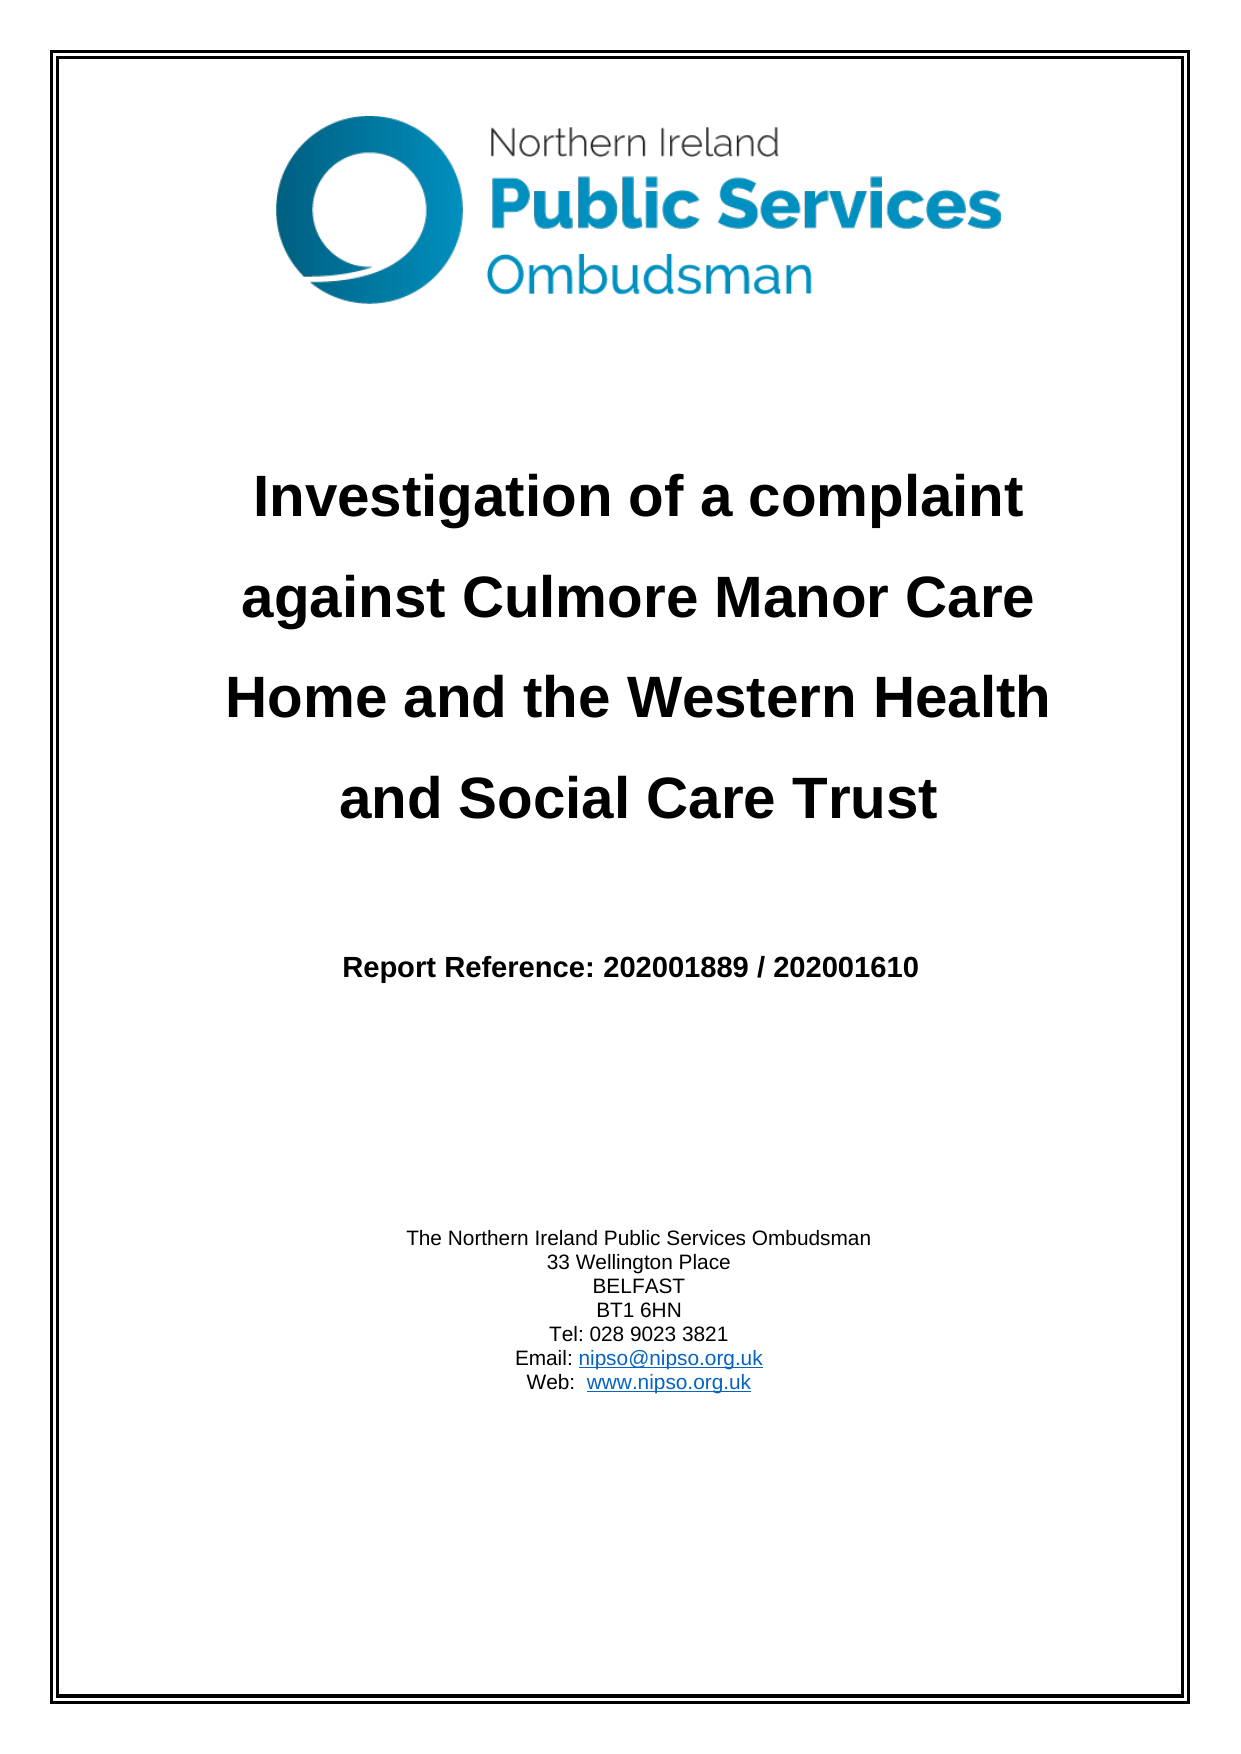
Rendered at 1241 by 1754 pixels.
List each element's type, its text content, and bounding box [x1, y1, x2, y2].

text Report Reference: 202001889 / 202001610 [187, 951, 1090, 984]
text Web: www.nipso.org.uk [187, 1370, 1090, 1394]
text 33 Wellington Place [187, 1250, 1090, 1274]
text Email: nipso@nipso.org.uk [187, 1346, 1090, 1370]
text The Northern Ireland Public Services Ombudsman [187, 1226, 1090, 1250]
text Investigation of a complaint against Culmore Manor Care Home and the Western Health and Social Care Trust [187, 462, 1090, 831]
text Tel: 028 9023 3821 [187, 1322, 1090, 1346]
text BT1 6HN [187, 1298, 1090, 1322]
text BELFAST [187, 1274, 1090, 1298]
